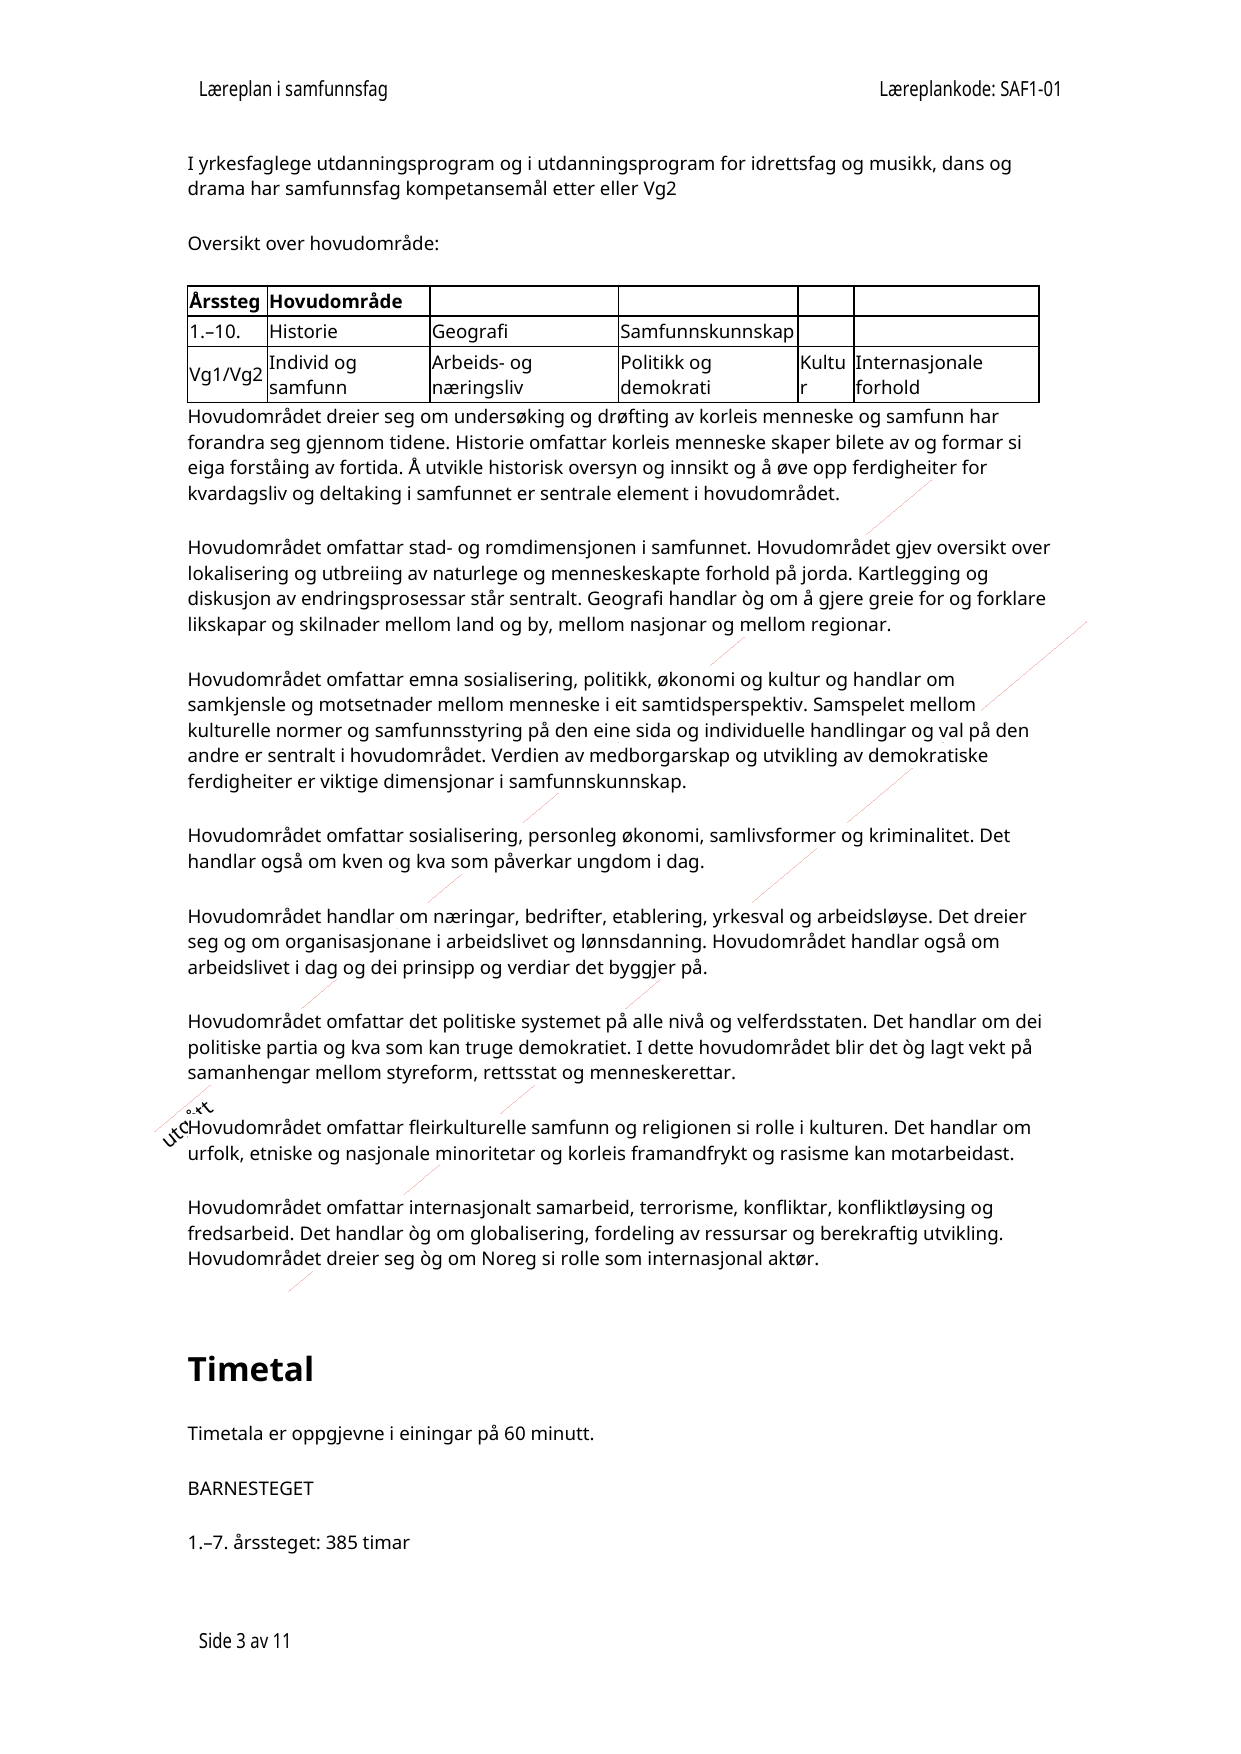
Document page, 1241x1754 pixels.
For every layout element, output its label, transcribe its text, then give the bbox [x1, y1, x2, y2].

text Oversikt over hovudområde: [439, 230, 1053, 256]
text 1.–7. årssteget: 385 timar [410, 1530, 1053, 1555]
text Hovudområdet omfattar emna sosialisering, politikk, økonomi og kultur og handlar om samkjensle og motsetnader mellom menneske i eit samtidsperspektiv. Samspelet mellom kulturelle normer og samfunnsstyring på den eine sida og individuelle handlingar og val på den andre er sentralt i hovudområdet. Verdien av medborgarskap og utvikling av demokratiske ferdigheiter er viktige dimensjonar i samfunnskunnskap. [884, 666, 1053, 793]
text Hovudområdet omfattar det politiske systemet på alle nivå og velferdsstaten. Det handlar om dei politiske partia og kva som kan truge demokratiet. I dette hovudområdet blir det òg lagt vekt på samanhengar mellom styreform, rettsstat og menneskerettar. [741, 1009, 1053, 1085]
subtitle Timetal [323, 1300, 1053, 1391]
text Hovudområdet omfattar internasjonalt samarbeid, terrorisme, konfliktar, konfliktløysing og fredsarbeid. Det handlar òg om globalisering, fordeling av ressursar og berekraftig utvikling. Hovudområdet dreier seg òg om Noreg si rolle som internasjonal aktør. [405, 1194, 1053, 1271]
text I yrkesfaglege utdanningsprogram og i utdanningsprogram for idrettsfag og musikk, dans og drama har samfunnsfag kompetansemål etter eller Vg2 [682, 150, 1053, 201]
text Hovudområdet dreier seg om undersøking og drøfting av korleis menneske og samfunn har forandra seg gjennom tidene. Historie omfattar korleis menneske skaper bilete av og formar si eiga forståing av fortida. Å utvikle historisk oversyn og innsikt og å øve opp ferdigheiter for kvardagsliv og deltaking i samfunnet er sentrale element i hovudområdet. [187, 403, 1053, 506]
text Hovudområdet omfattar sosialisering, personleg økonomi, samlivsformer og kriminalitet. Det handlar også om kven og kva som påverkar ungdom i dag. [788, 823, 1053, 874]
text Hovudområdet handlar om næringar, bedrifter, etablering, yrkesval og arbeidsløyse. Det dreier seg og om organisasjonane i arbeidslivet og lønnsdanning. Hovudområdet handlar også om arbeidslivet i dag og dei prinsipp og verdiar det byggjer på. [708, 903, 1053, 979]
text Hovudområdet omfattar stad- og romdimensjonen i samfunnet. Hovudområdet gjev oversikt over lokalisering og utbreiing av naturlege og menneskeskapte forhold på jorda. Kartlegging og diskusjon av endringsprosessar står sentralt. Geografi handlar òg om å gjere greie for og forklare likskapar og skilnader mellom land og by, mellom nasjonar og mellom regionar. [892, 535, 1053, 637]
table_cell Vg1/Vg2 [188, 347, 267, 402]
text BARNESTEGET [314, 1475, 1053, 1501]
text Timetala er oppgjevne i einingar på 60 minutt. [595, 1420, 1053, 1446]
